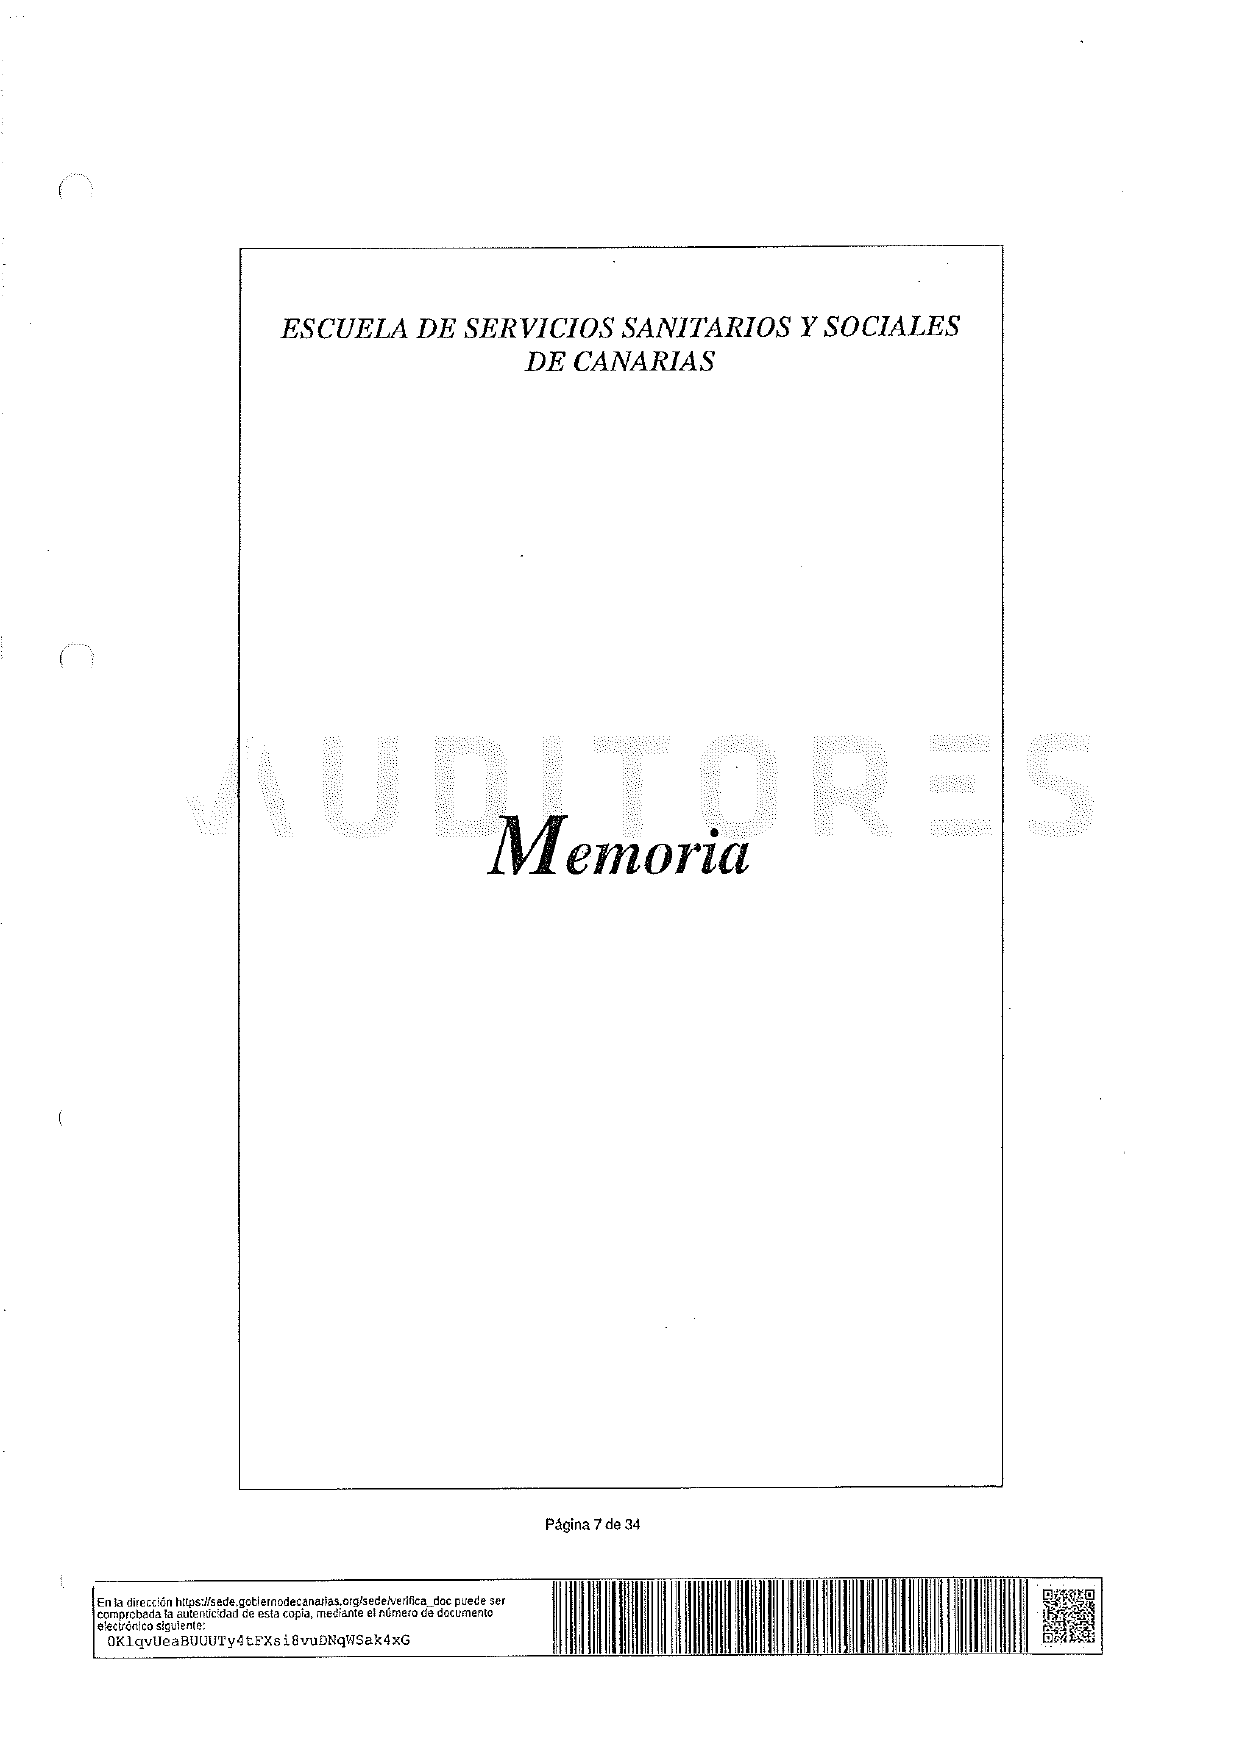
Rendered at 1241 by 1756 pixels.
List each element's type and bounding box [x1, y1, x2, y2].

picture [0, 16, 1125, 1659]
